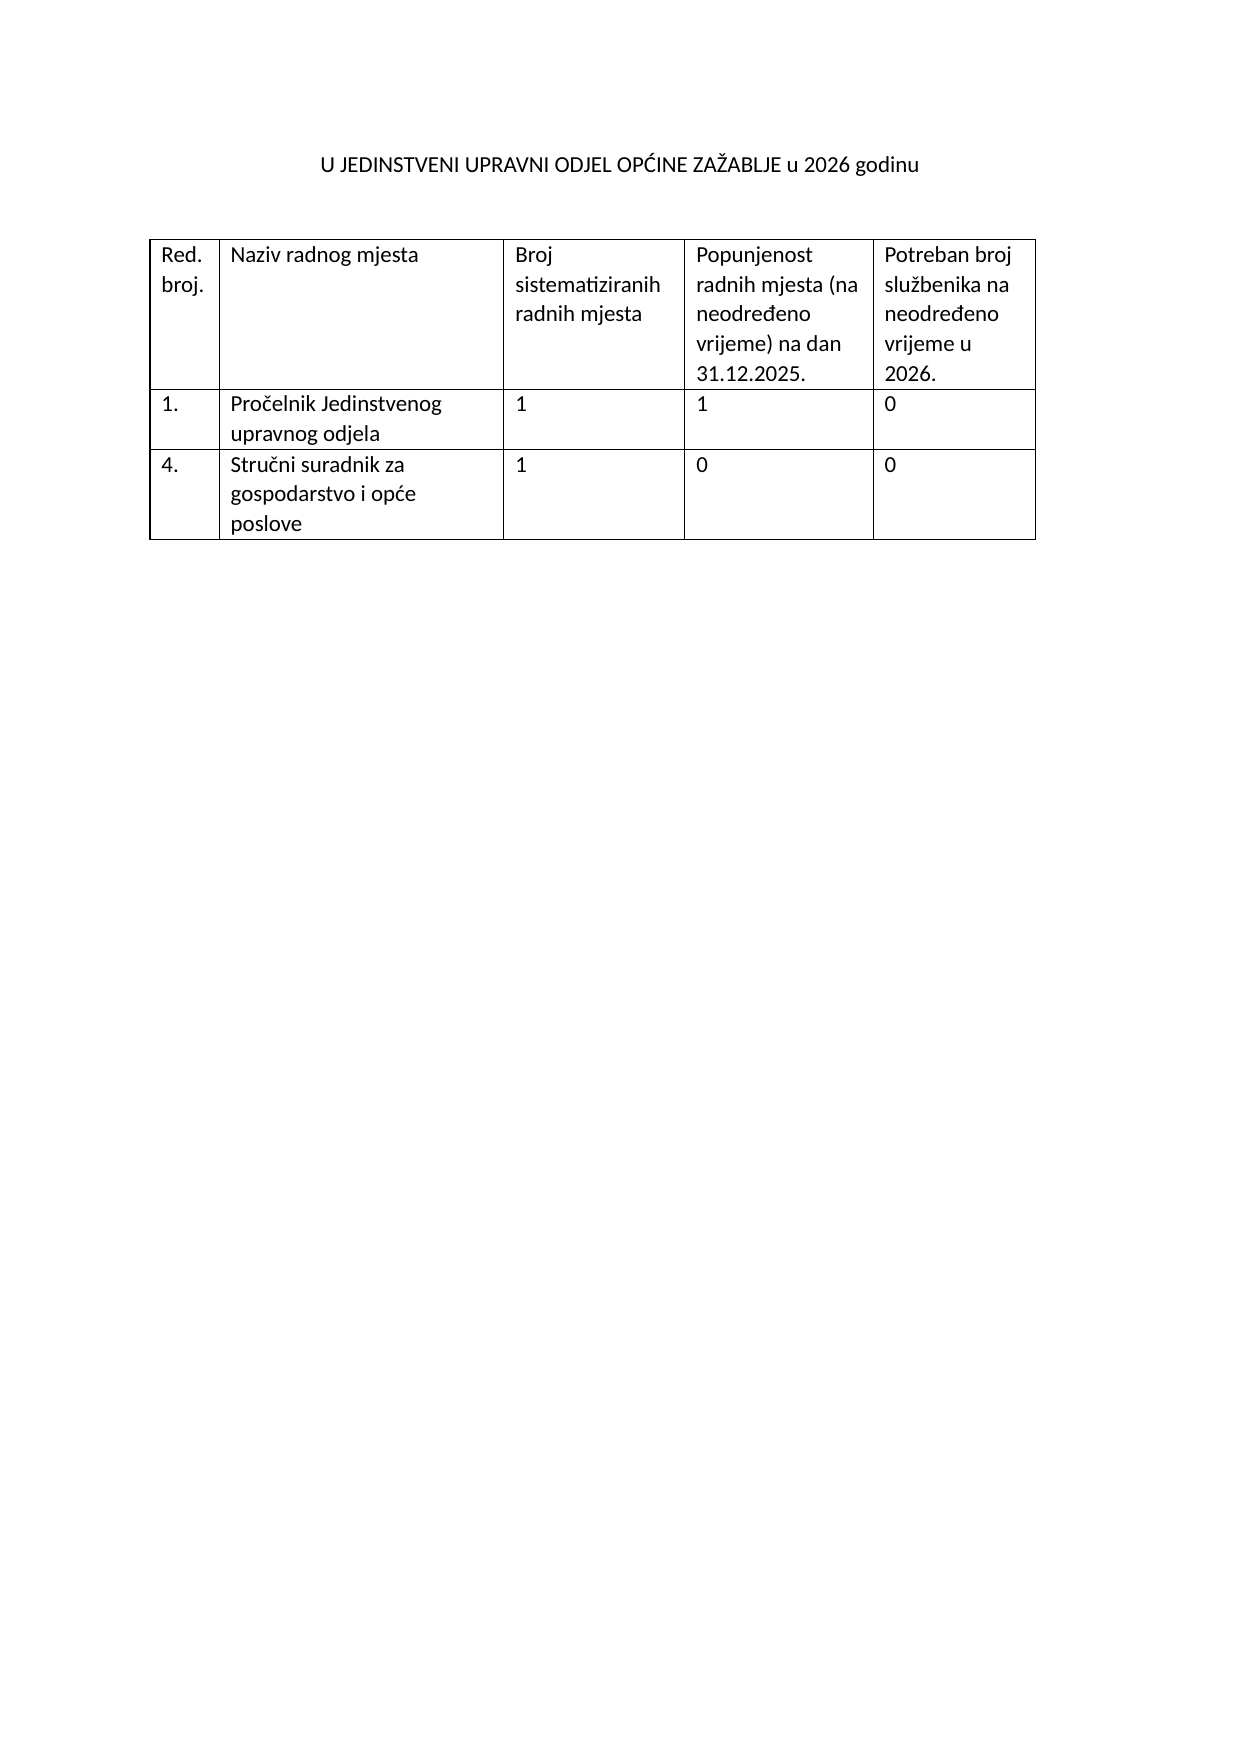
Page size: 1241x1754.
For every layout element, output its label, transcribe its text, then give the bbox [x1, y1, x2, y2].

table_header Naziv radnog mjesta [220, 240, 503, 388]
table_cell 4. [151, 450, 219, 539]
table_cell Pročelnik Jedinstvenog upravnog odjela [220, 390, 503, 449]
table_cell 0 [685, 450, 873, 539]
table_cell 1 [685, 390, 873, 449]
table_cell 1 [504, 390, 684, 449]
table_header Broj sistematiziranih radnih mjesta [504, 240, 684, 388]
table_cell 0 [874, 390, 1035, 449]
table_header Popunjenost radnih mjesta (na neodređeno vrijeme) na dan 31.12.2025. [685, 240, 873, 388]
table_header Potreban broj službenika na neodređeno vrijeme u 2026. [874, 240, 1035, 388]
table_cell 0 [874, 450, 1035, 539]
table_cell 1 [504, 450, 684, 539]
table_cell Stručni suradnik za gospodarstvo i opće poslove [220, 450, 503, 539]
table_header Red. broj. [151, 240, 219, 388]
table_cell 1. [151, 390, 219, 449]
text U JEDINSTVENI UPRAVNI ODJEL OPĆINE ZAŽABLJE u 2026 godinu [150, 150, 1090, 178]
